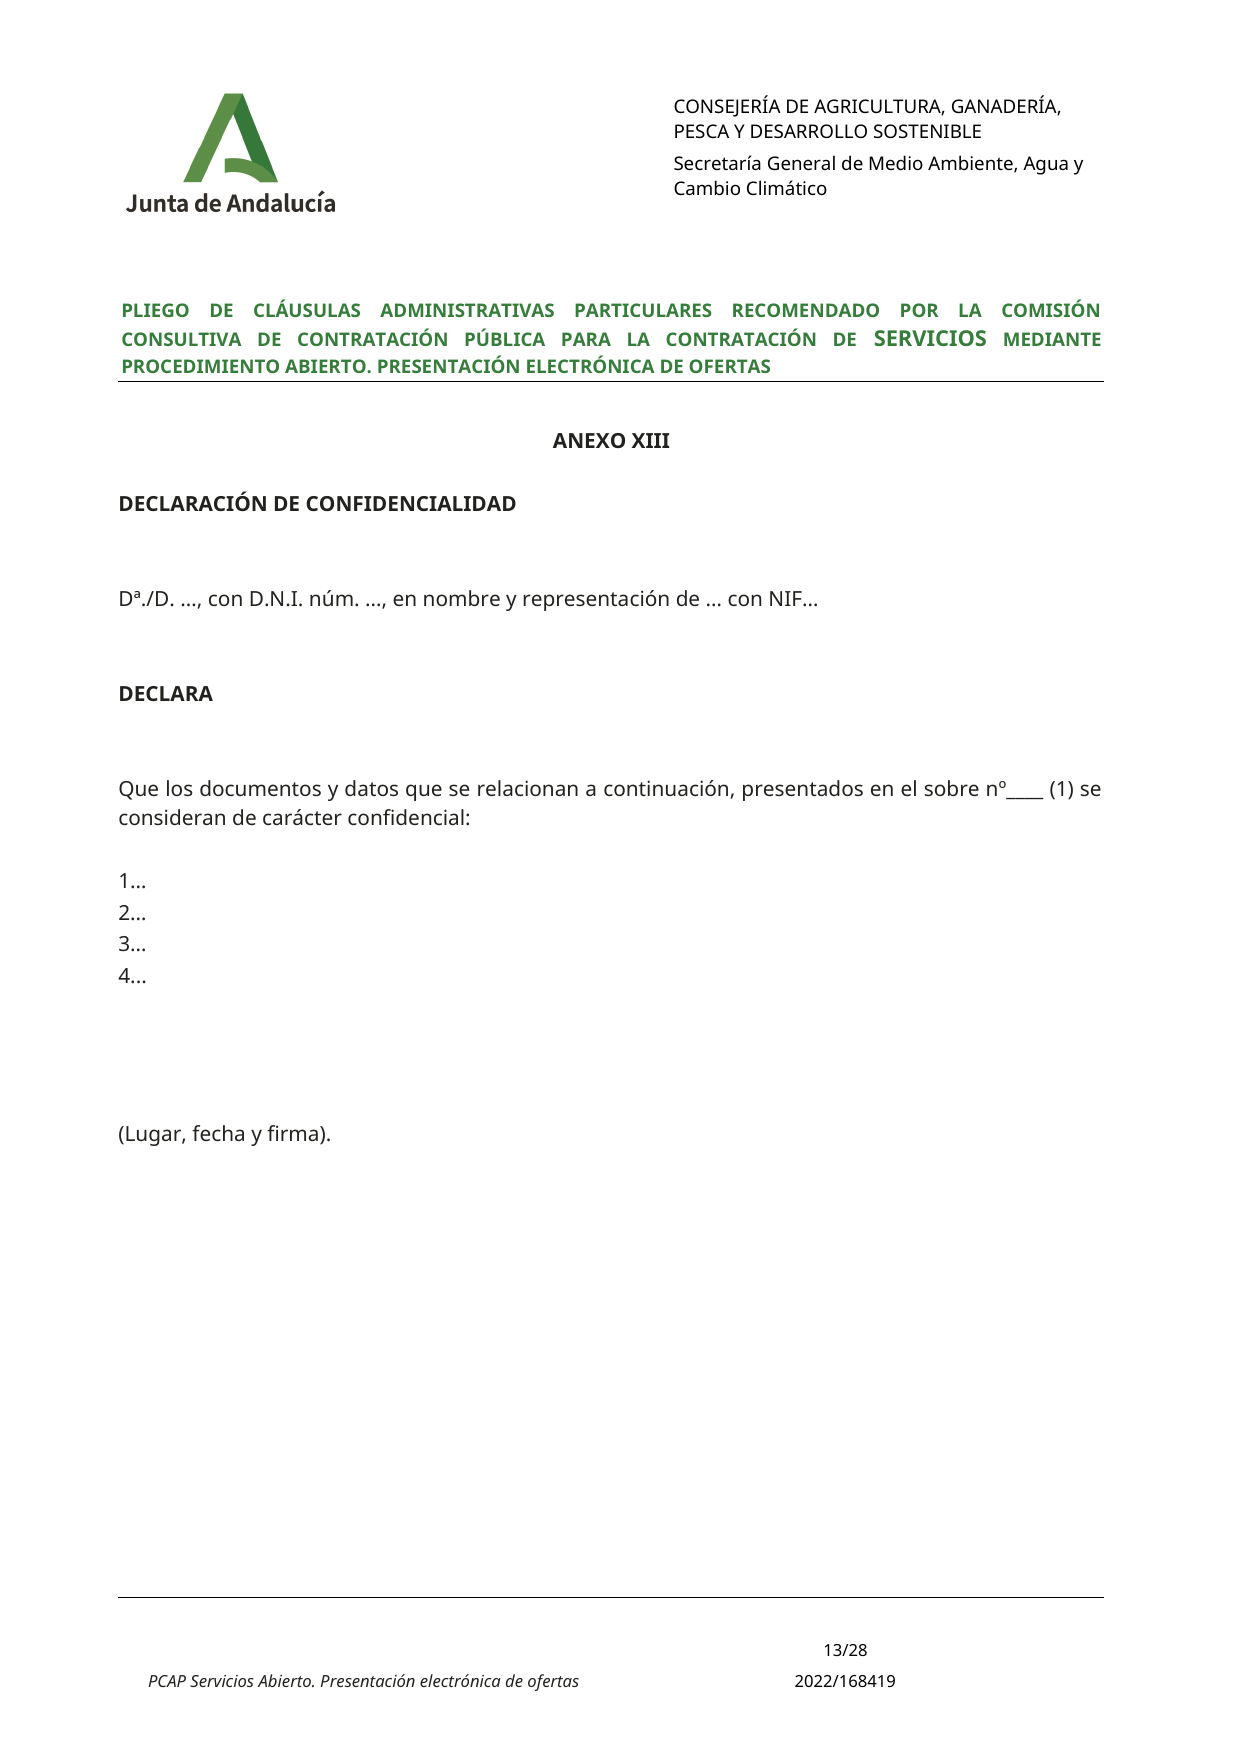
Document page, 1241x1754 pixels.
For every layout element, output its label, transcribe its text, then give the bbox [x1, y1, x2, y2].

text 3… [118, 929, 1104, 958]
text DECLARA [118, 679, 1104, 708]
text (Lugar, fecha y firma). [118, 1119, 1104, 1148]
text ANEXO XIII [118, 426, 1104, 454]
text DECLARACIÓN DE CONFIDENCIALIDAD [118, 489, 1104, 518]
text PLIEGO DE CLÁUSULAS ADMINISTRATIVAS PARTICULARES RECOMENDADO POR LA COMISIÓN CONSULTIVA DE CONTRATACIÓN PÚBLICA PARA LA CONTRATACIÓN DE SERVICIOS MEDIANTE PROCEDIMIENTO ABIERTO. PRESENTACIÓN ELECTRÓNICA DE OFERTAS [118, 295, 1104, 381]
text Que los documentos y datos que se relacionan a continuación, presentados en el sobre nº____ (1) se consideran de carácter confidencial: [118, 774, 1104, 831]
picture [106, 78, 355, 228]
text 2… [118, 898, 1104, 926]
text 1… [118, 866, 1104, 895]
text Dª./D. …, con D.N.I. núm. …, en nombre y representación de … con NIF… [118, 584, 1104, 613]
text 4... [118, 961, 1104, 990]
